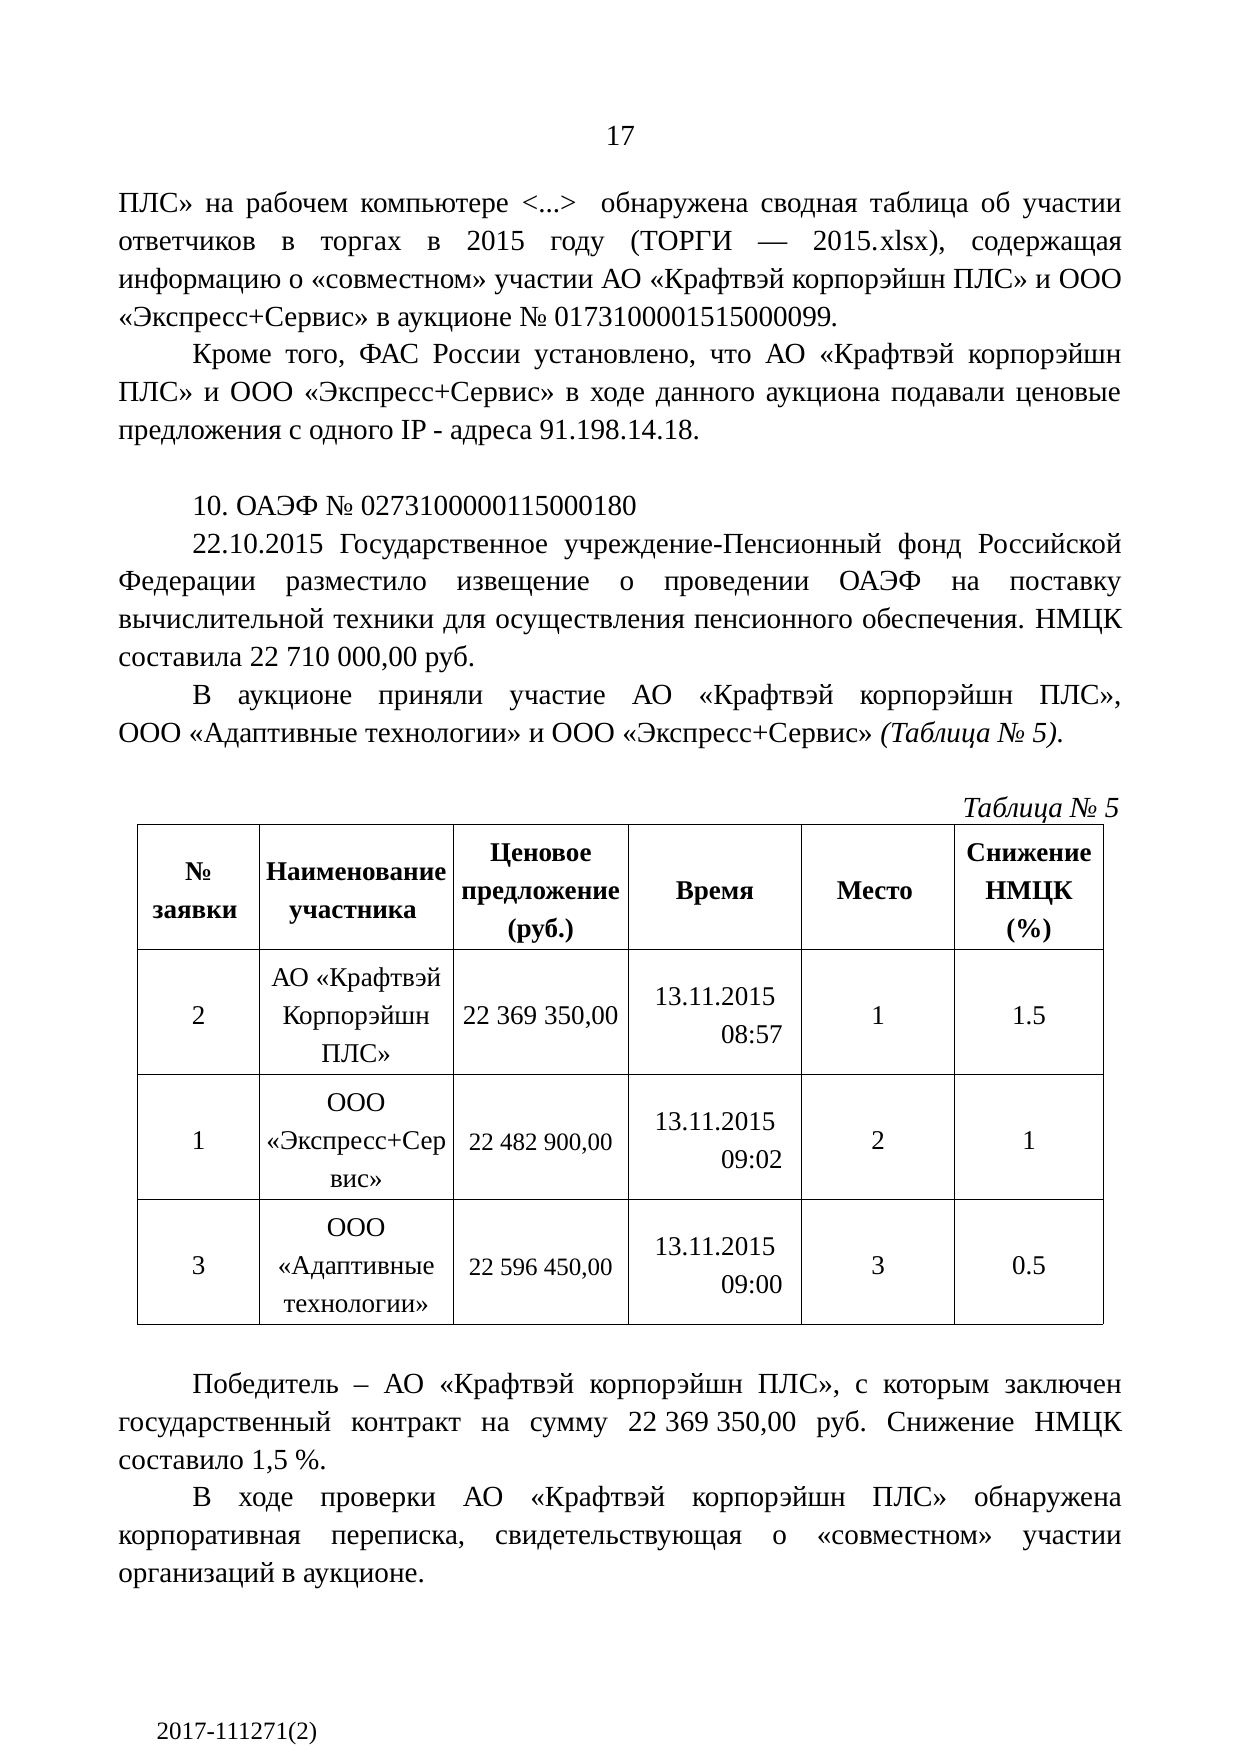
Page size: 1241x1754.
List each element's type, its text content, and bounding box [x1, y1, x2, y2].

text В ходе проверки АО «Крафтвэй корпорэйшн ПЛС» обнаружена корпоративная переписка, свидетельствующая о «совместном» участии организаций в аукционе. [118, 1475, 1122, 1589]
table_cell 1 [138, 1075, 259, 1199]
table_header Наименование участника [260, 825, 453, 949]
table_cell 22 369 350,00 [454, 950, 628, 1074]
text Кроме того, ФАС России установлено, что АО «Крафтвэй корпорэйшн ПЛС» и ООО «Экспресс+Сервис» в ходе данного аукциона подавали ценовые предложения с одного IP - адреса 91.198.14.18. [118, 332, 1122, 446]
table_cell 2 [802, 1075, 954, 1199]
table_cell 3 [138, 1200, 259, 1324]
table_cell 3 [802, 1200, 954, 1324]
table_cell 1 [802, 950, 954, 1074]
table_header Время [629, 825, 801, 949]
table_header Снижение НМЦК (%) [955, 825, 1103, 949]
table_cell 13.11.2015 09:02 [629, 1075, 801, 1199]
text В аукционе приняли участие АО «Крафтвэй корпорэйшн ПЛС», ООО «Адаптивные технологии» и ООО «Экспресс+Сервис» (Таблица № 5). [118, 673, 1122, 748]
text Победитель – АО «Крафтвэй корпорэйшн ПЛС», с которым заключен государственный контракт на сумму 22 369 350,00 руб. Снижение НМЦК составило 1,5 %. [118, 1362, 1122, 1475]
table_cell ООО «Адаптивные технологии» [260, 1200, 453, 1324]
table_cell 22 596 450,00 [454, 1200, 628, 1324]
table_cell ООО «Экспресс+Сервис» [260, 1075, 453, 1199]
table_header № заявки [138, 825, 259, 949]
table_cell 2 [138, 950, 259, 1074]
table_cell 22 482 900,00 [454, 1075, 628, 1199]
table_cell 13.11.2015 09:00 [629, 1200, 801, 1324]
text 22.10.2015 Государственное учреждение-Пенсионный фонд Российской Федерации разместило извещение о проведении ОАЭФ на поставку вычислительной техники для осуществления пенсионного обеспечения. НМЦК составила 22 710 000,00 руб. [118, 521, 1122, 673]
text ПЛС» на рабочем компьютере <...> обнаружена сводная таблица об участии ответчиков в торгах в 2015 году (ТОРГИ — 2015.xlsx), содержащая информацию о «совместном» участии АО «Крафтвэй корпорэйшн ПЛС» и ООО «Экспресс+Сервис» в аукционе № 0173100001515000099. [118, 181, 1122, 332]
text 10. ОАЭФ № 0273100000115000180 [118, 484, 1122, 521]
table_cell 13.11.2015 08:57 [629, 950, 801, 1074]
table_cell АО «Крафтвэй Корпорэйшн ПЛС» [260, 950, 453, 1074]
table_cell 1 [955, 1075, 1103, 1199]
table_header Ценовое предложение (руб.) [454, 825, 628, 949]
table_cell 0,5 [955, 1200, 1103, 1324]
table_cell 1,5 [955, 950, 1103, 1074]
table_header Место [802, 825, 954, 949]
text Таблица № 5 [118, 786, 1122, 824]
